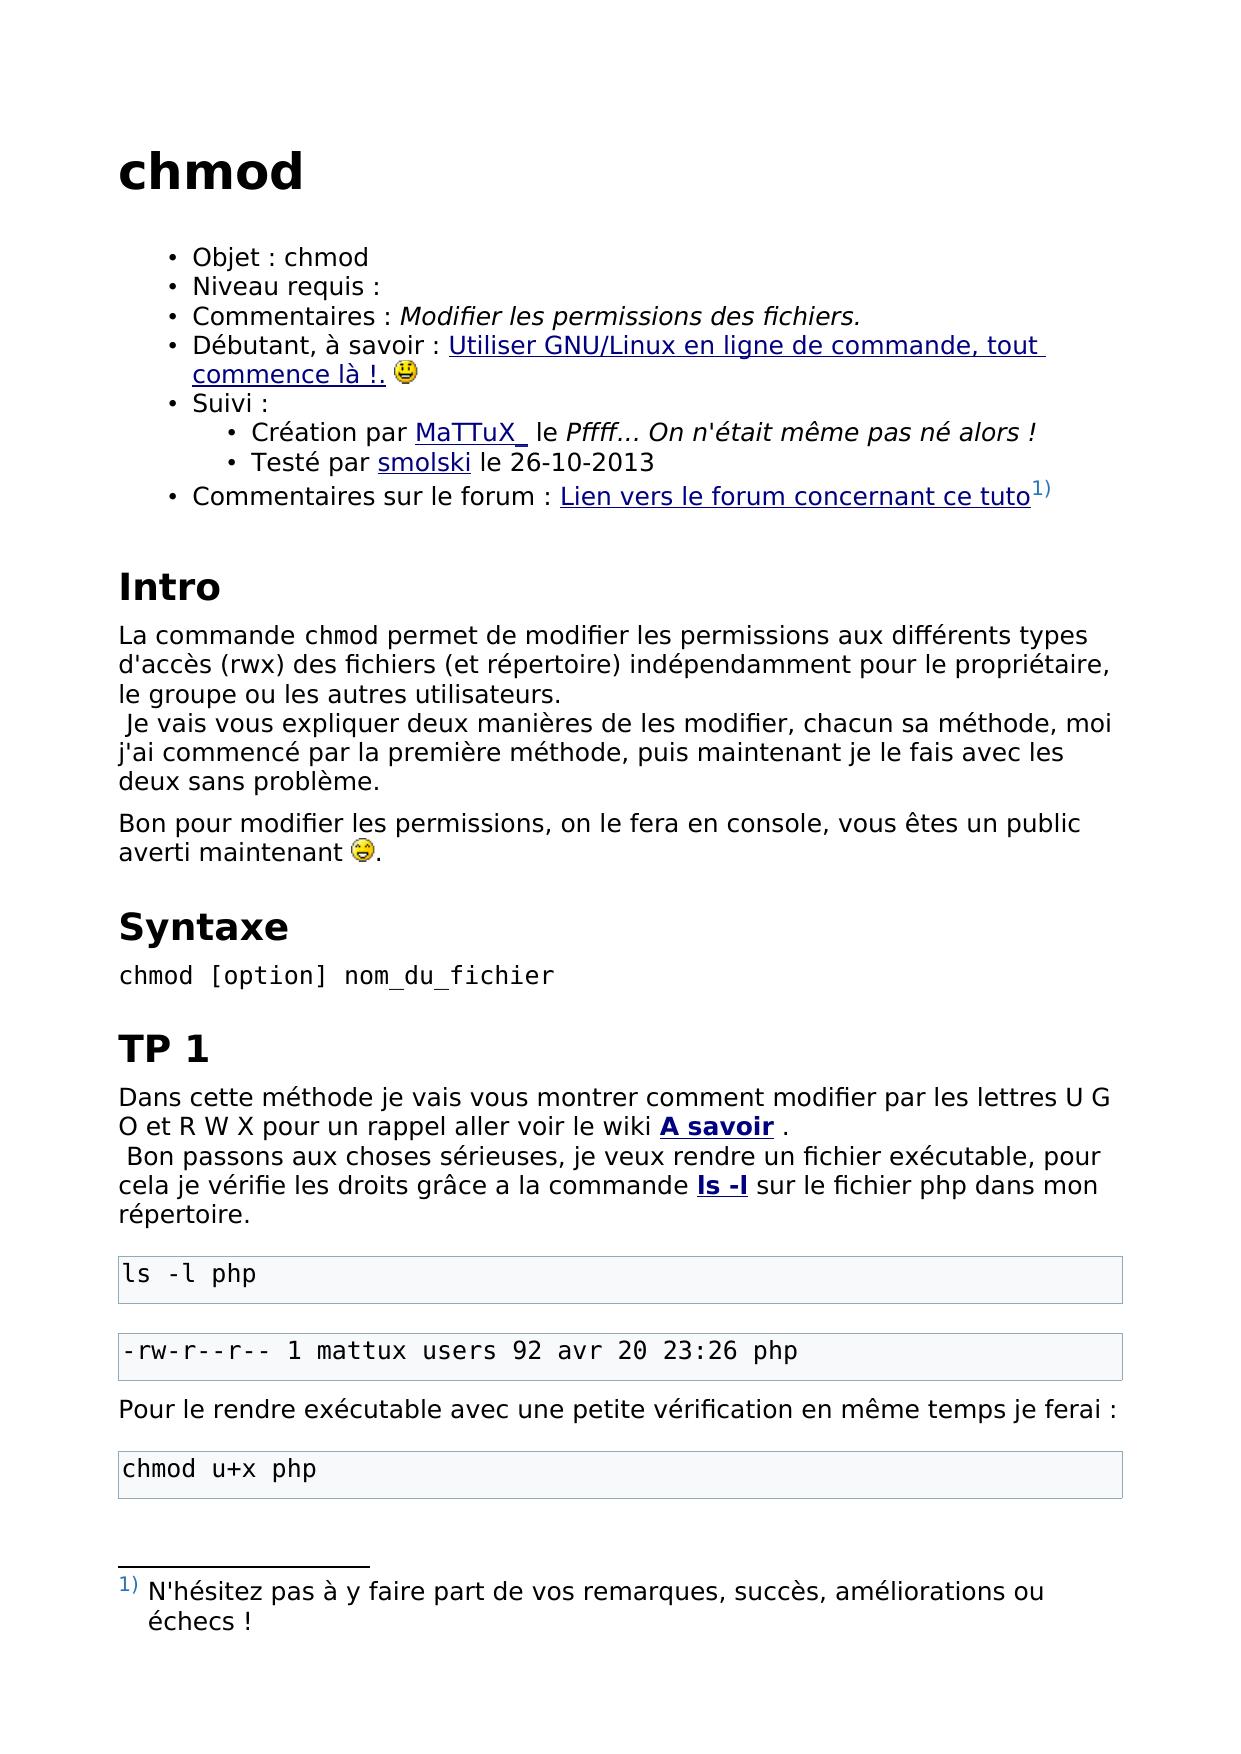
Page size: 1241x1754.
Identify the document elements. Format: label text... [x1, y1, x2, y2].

list Débutant, à savoir : Utiliser GNU/Linux en ligne de commande, tout commence là !. [177, 331, 1122, 389]
text Dans cette méthode je vais vous montrer comment modifier par les lettres U G O et R W X pour un rappel aller voir le wiki A savoir . Bon passons aux choses sérieuses, je veux rendre un fichier exécutable, pour cela je vérifie les droits grâce a la commande ls -l sur le fichier php dans mon répertoire. [118, 1083, 1122, 1229]
picture [351, 838, 375, 862]
subtitle chmod [118, 143, 1122, 201]
table_header -rw-r--r-- 1 mattux users 92 avr 20 23:26 php [119, 1334, 1122, 1380]
table_header chmod u+x php [119, 1452, 1122, 1498]
list N'hésitez pas à y faire part de vos remarques, succès, améliorations ou échecs ! [118, 1573, 1122, 1636]
text Pour le rendre exécutable avec une petite vérification en même temps je ferai : [118, 1395, 1122, 1424]
subtitle TP 1 [118, 1027, 1122, 1071]
picture [394, 360, 418, 384]
subtitle Syntaxe [118, 905, 1122, 949]
list Suivi : [177, 389, 1122, 418]
list Commentaires sur le forum : Lien vers le forum concernant ce tuto [177, 477, 1122, 511]
subtitle Intro [118, 565, 1122, 609]
text La commande chmod permet de modifier les permissions aux différents types d'accès (rwx) des fichiers (et répertoire) indépendamment pour le propriétaire, le groupe ou les autres utilisateurs. Je vais vous expliquer deux manières de les modifier, chacun sa méthode, moi j'ai commencé par la première méthode, puis maintenant je le fais avec les deux sans problème. [118, 622, 1122, 797]
list Création par MaTTuX_ le Pffff... On n'était même pas né alors ! [236, 418, 1122, 448]
list Commentaires : Modifier les permissions des fichiers. [177, 302, 1122, 331]
list Objet : chmod [177, 243, 1122, 272]
text Bon pour modifier les permissions, on le fera en console, vous êtes un public averti maintenant . [118, 809, 1122, 868]
table_header ls -l php [119, 1257, 1122, 1303]
list Testé par smolski le 26-10-2013 [236, 448, 1122, 477]
text chmod [option] nom_du_fichier [118, 961, 1122, 990]
list Niveau requis : [177, 272, 1122, 302]
